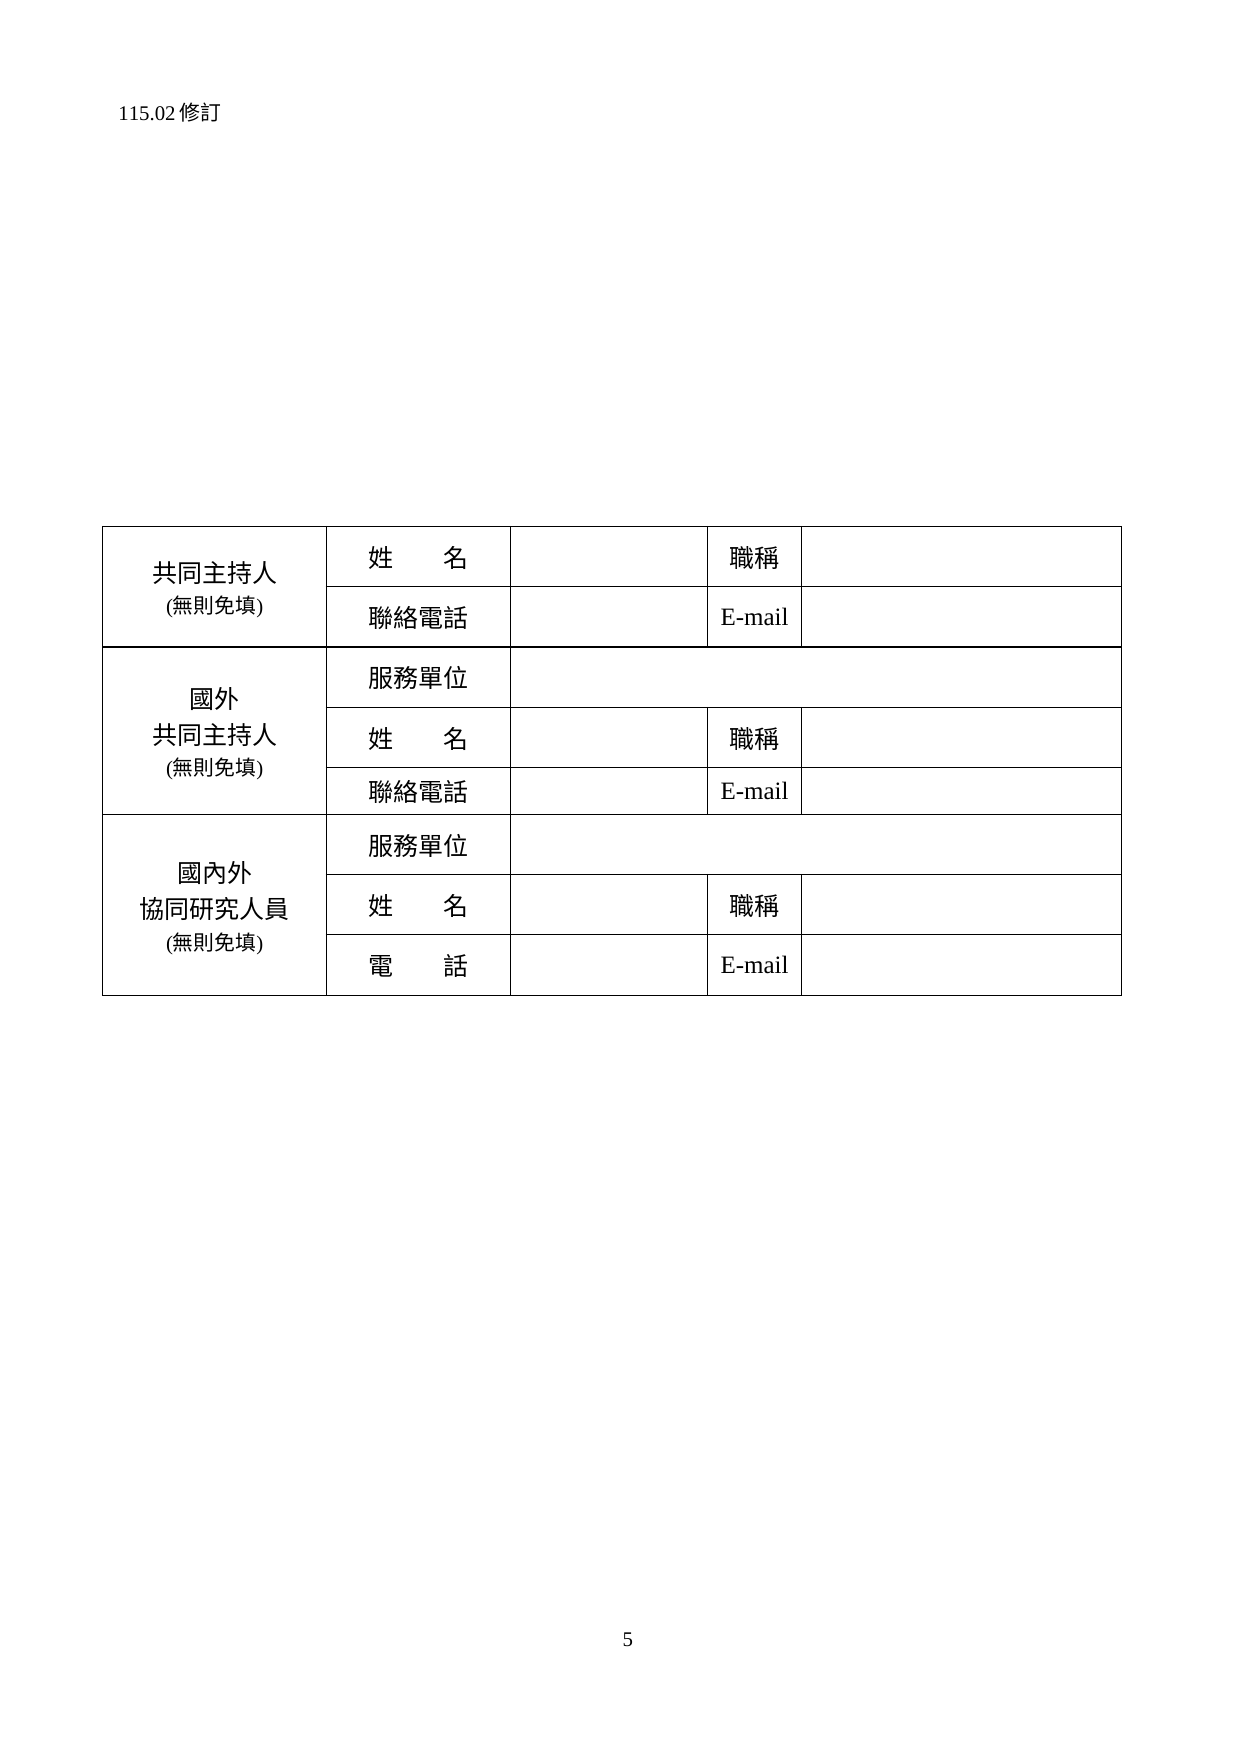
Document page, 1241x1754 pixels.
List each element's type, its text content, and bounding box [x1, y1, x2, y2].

table_cell [511, 648, 1121, 707]
table_cell [511, 708, 707, 767]
table_cell 聯絡電話 [327, 587, 510, 646]
table_cell [802, 768, 1121, 814]
table_cell 職稱 [708, 708, 801, 767]
table_cell E-mail [708, 587, 801, 646]
table_cell [511, 587, 707, 646]
table_cell 姓 名 [327, 527, 510, 586]
table_cell 職稱 [708, 527, 801, 586]
table_cell [511, 875, 707, 934]
table_cell 姓 名 [327, 708, 510, 767]
table_cell 共同主持人 (無則免填) [103, 527, 326, 646]
table_cell 聯絡電話 [327, 768, 510, 814]
table_cell 服務單位 [327, 648, 510, 707]
table_cell [802, 587, 1121, 646]
table_cell E-mail [708, 768, 801, 814]
table_cell 姓 名 [327, 875, 510, 934]
table_cell E-mail [708, 935, 801, 994]
table_cell 國外 共同主持人 (無則免填) [103, 648, 326, 814]
table_cell [802, 708, 1121, 767]
table_cell [511, 768, 707, 814]
table_cell 國內外 協同研究人員 (無則免填) [103, 815, 326, 994]
table_cell [802, 875, 1121, 934]
table_cell [802, 527, 1121, 586]
table_cell [511, 815, 1121, 874]
table_cell [802, 935, 1121, 994]
table_cell 服務單位 [327, 815, 510, 874]
table_cell [511, 527, 707, 586]
table_cell 電 話 [327, 935, 510, 994]
table_cell 職稱 [708, 875, 801, 934]
table_cell [511, 935, 707, 994]
